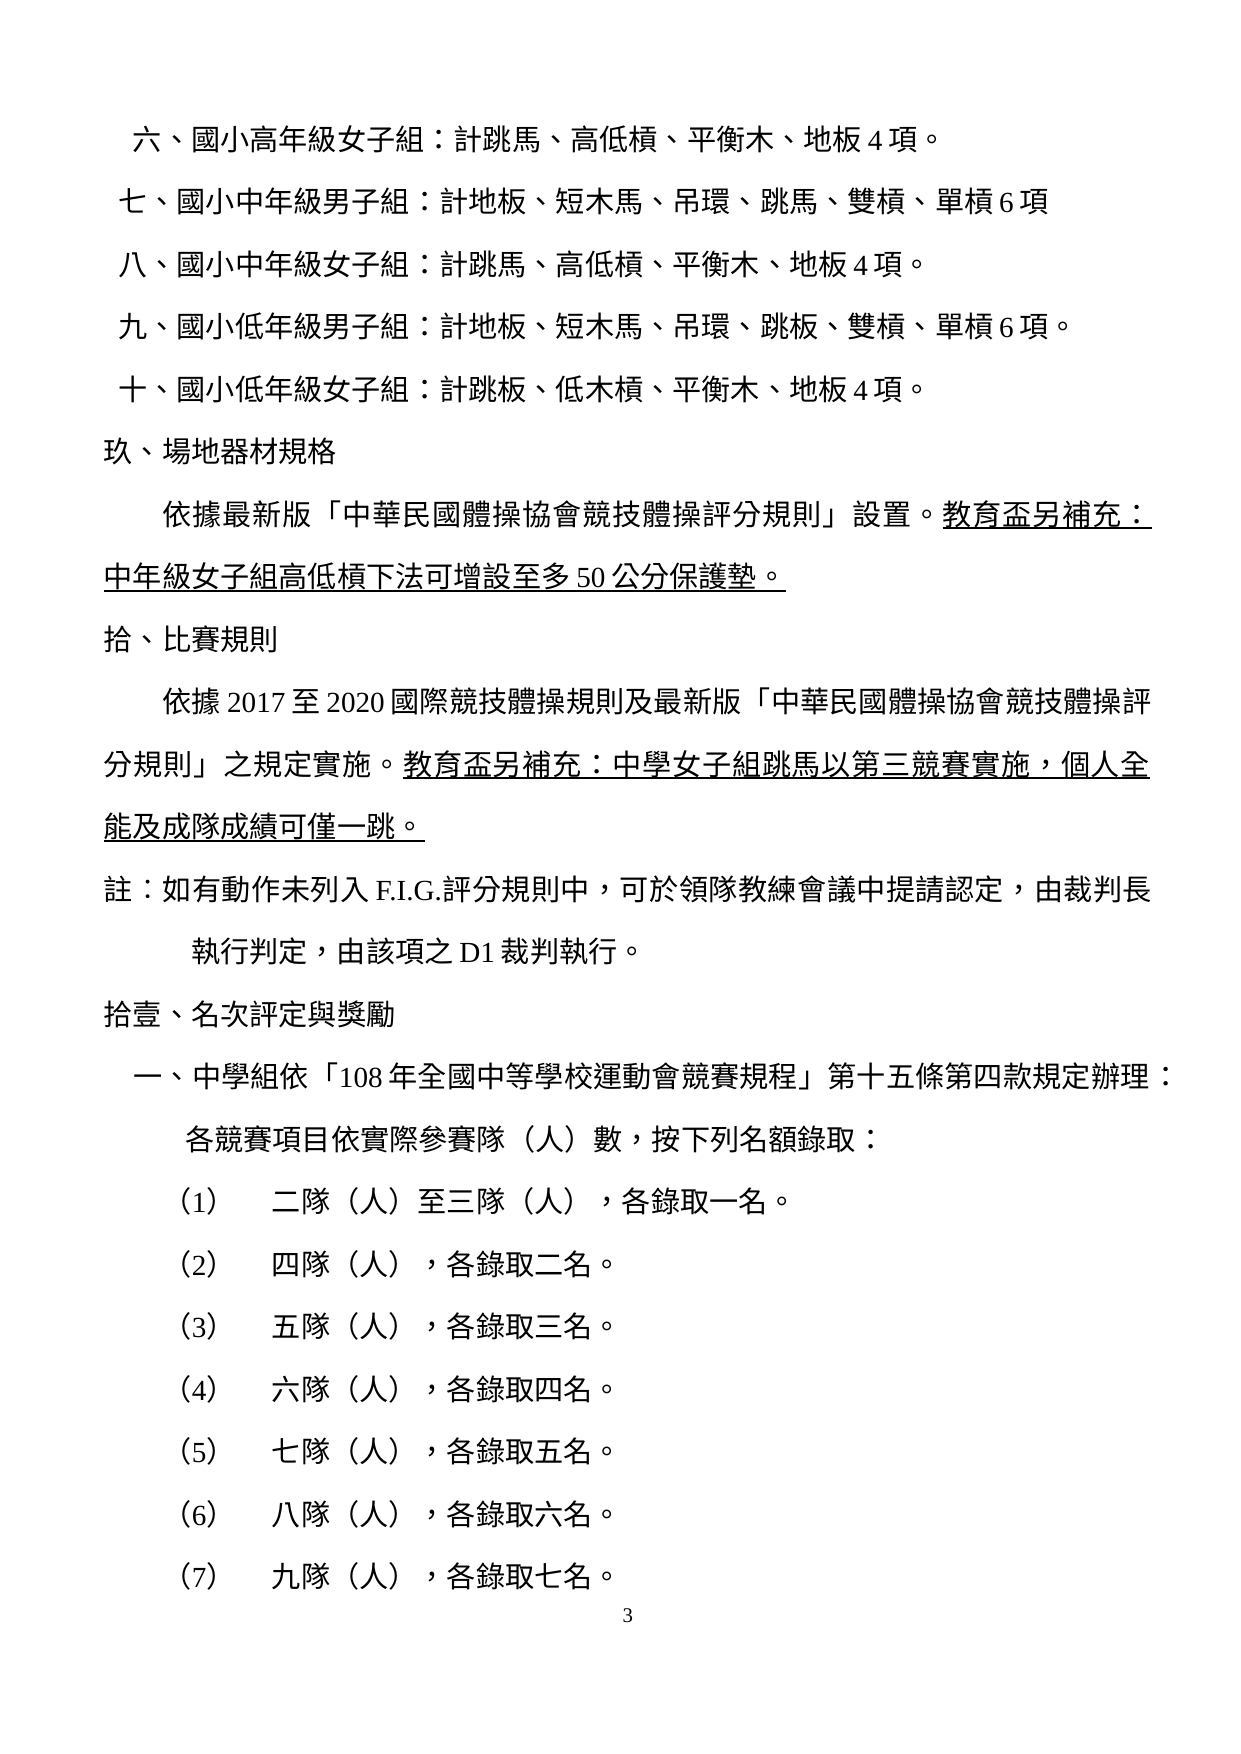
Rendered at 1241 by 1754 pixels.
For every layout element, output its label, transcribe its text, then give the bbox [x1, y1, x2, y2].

text 拾、比賽規則 [103, 596, 1152, 658]
text 一、中學組依「108年全國中等學校運動會競賽規程」第十五條第四款規定辦理：各競賽項目依實際參賽隊（人）數，按下列名額錄取： [133, 1033, 1152, 1158]
list 六隊（人），各錄取四名。 [162, 1346, 1152, 1408]
list 七隊（人），各錄取五名。 [162, 1408, 1152, 1471]
list 五隊（人），各錄取三名。 [162, 1283, 1152, 1346]
list 八隊（人），各錄取六名。 [162, 1471, 1152, 1533]
text 六、國小高年級女子組：計跳馬、高低槓、平衡木、地板4項。 [103, 96, 1152, 158]
text 玖、場地器材規格 [103, 408, 1152, 471]
text 十、國小低年級女子組：計跳板、低木槓、平衡木、地板4項。 [103, 346, 1152, 408]
text 九、國小低年級男子組：計地板、短木馬、吊環、跳板、雙槓、單槓6項。 [103, 283, 1152, 346]
list 二隊（人）至三隊（人），各錄取一名。 [162, 1158, 1152, 1221]
text 依據最新版「中華民國體操協會競技體操評分規則」設置。教育盃另補充：中年級女子組高低槓下法可增設至多50公分保護墊。 [103, 471, 1152, 596]
text 依據2017至2020國際競技體操規則及最新版「中華民國體操協會競技體操評分規則」之規定實施。教育盃另補充：中學女子組跳馬以第三競賽實施，個人全能及成隊成績可僅一跳。 [103, 658, 1152, 846]
text 註︰如有動作未列入F.I.G.評分規則中，可於領隊教練會議中提請認定，由裁判長執行判定，由該項之D1裁判執行。 [103, 846, 1152, 971]
list 四隊（人），各錄取二名。 [162, 1221, 1152, 1283]
text 八、國小中年級女子組：計跳馬、高低槓、平衡木、地板4項。 [103, 221, 1152, 283]
list 九隊（人），各錄取七名。 [162, 1533, 1152, 1596]
text 七、國小中年級男子組：計地板、短木馬、吊環、跳馬、雙槓、單槓6項 [103, 158, 1152, 221]
text 拾壹、名次評定與獎勵 [103, 971, 1152, 1033]
